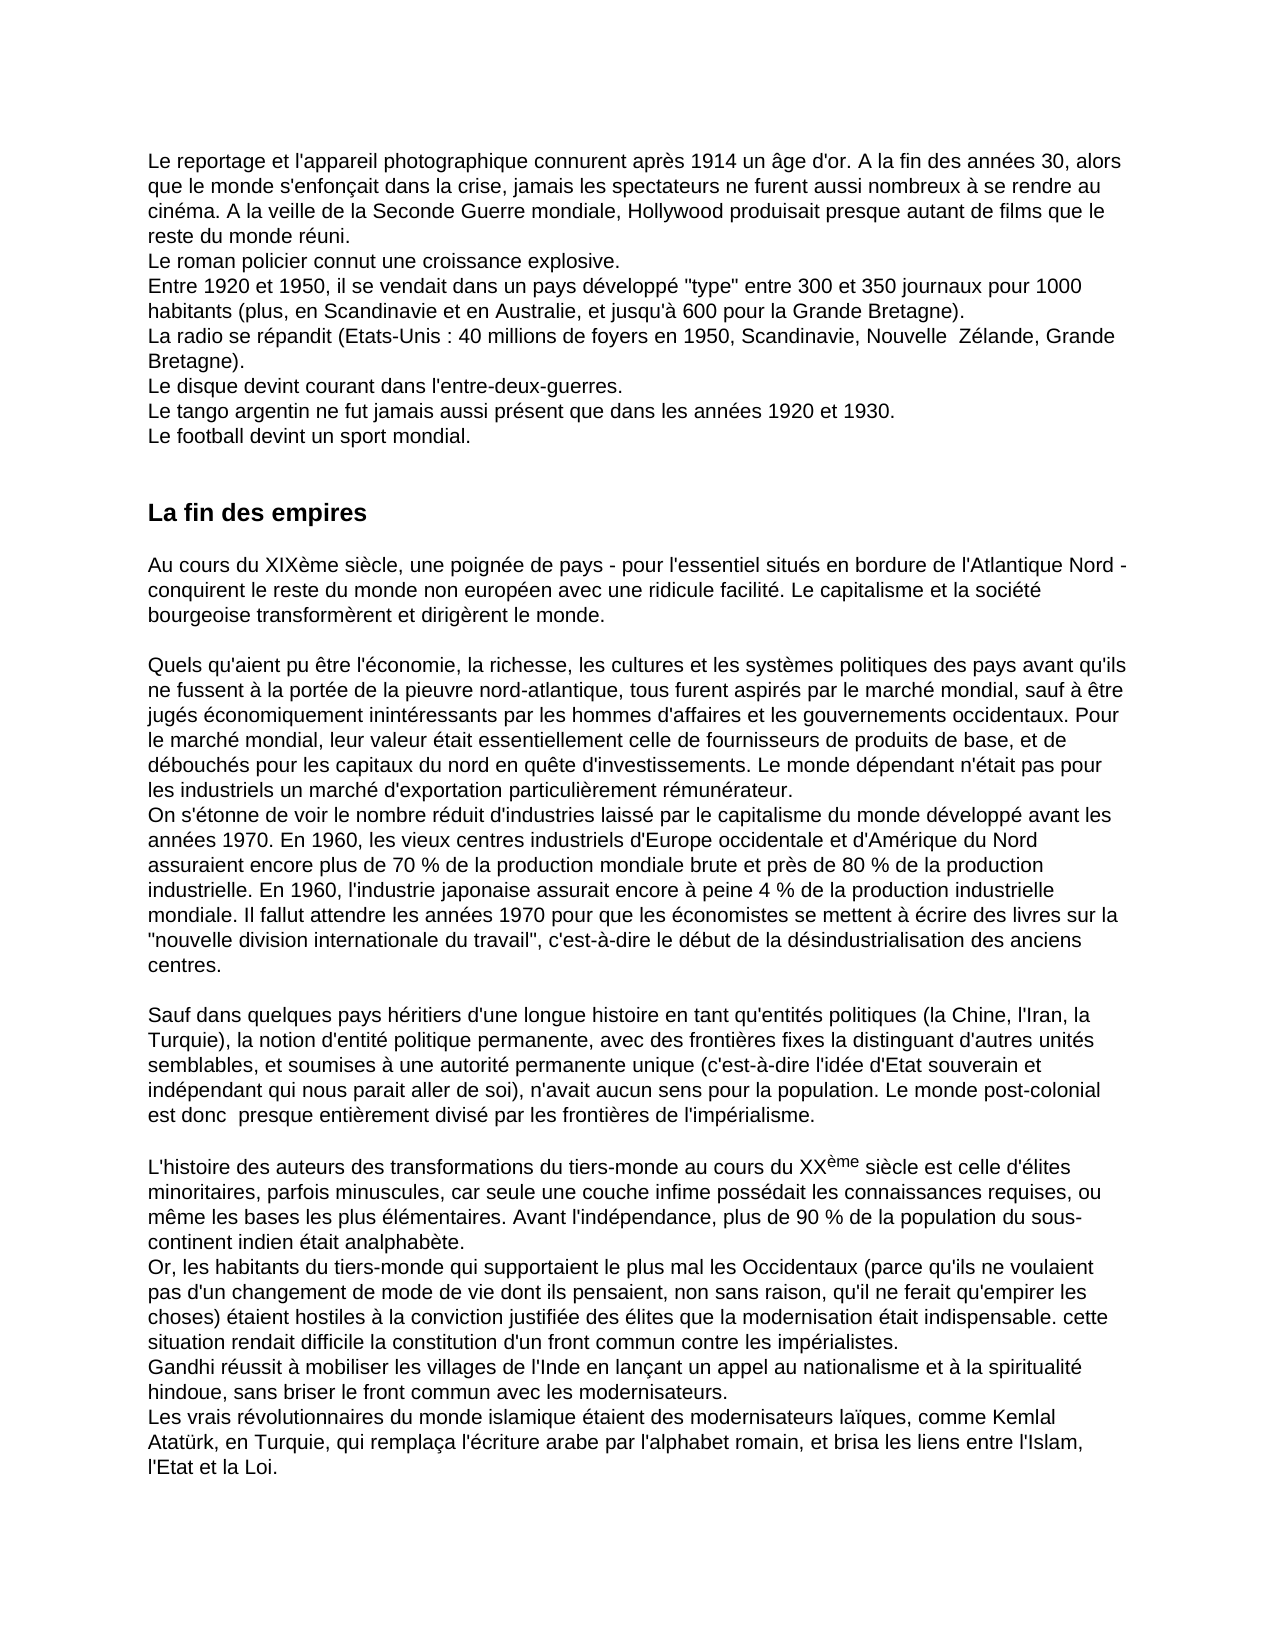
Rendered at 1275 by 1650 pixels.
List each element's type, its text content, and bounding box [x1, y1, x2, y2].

text Entre 1920 et 1950, il se vendait dans un pays développé "type" entre 300 et 350 journaux pour 1000 habitants (plus, en Scandinavie et en Australie, et jusqu'à 600 pour la Grande Bretagne). [148, 273, 1127, 323]
text Le football devint un sport mondial. [148, 423, 1127, 448]
text L'histoire des auteurs des transformations du tiers-monde au cours du XXème siècle est celle d'élites minoritaires, parfois minuscules, car seule une couche infime possédait les connaissances requises, ou même les bases les plus élémentaires. Avant l'indépendance, plus de 90 % de la population du sous-continent indien était analphabète. [148, 1151, 1127, 1253]
text Sauf dans quelques pays héritiers d'une longue histoire en tant qu'entités politiques (la Chine, l'Iran, la Turquie), la notion d'entité politique permanente, avec des frontières fixes la distinguant d'autres unités semblables, et soumises à une autorité permanente unique (c'est-à-dire l'idée d'Etat souverain et indépendant qui nous parait aller de soi), n'avait aucun sens pour la population. Le monde post-colonial est donc presque entièrement divisé par les frontières de l'impérialisme. [148, 1001, 1127, 1126]
text Le roman policier connut une croissance explosive. [148, 248, 1127, 273]
text La radio se répandit (Etats-Unis : 40 millions de foyers en 1950, Scandinavie, Nouvelle Zélande, Grande Bretagne). [148, 323, 1127, 373]
text La fin des empires [148, 498, 1127, 526]
text Le disque devint courant dans l'entre-deux-guerres. [148, 373, 1127, 398]
text Le reportage et l'appareil photographique connurent après 1914 un âge d'or. A la fin des années 30, alors que le monde s'enfonçait dans la crise, jamais les spectateurs ne furent aussi nombreux à se rendre au cinéma. A la veille de la Seconde Guerre mondiale, Hollywood produisait presque autant de films que le reste du monde réuni. [148, 148, 1127, 248]
text Le tango argentin ne fut jamais aussi présent que dans les années 1920 et 1930. [148, 398, 1127, 423]
text Gandhi réussit à mobiliser les villages de l'Inde en lançant un appel au nationalisme et à la spiritualité hindoue, sans briser le front commun avec les modernisateurs. [148, 1353, 1127, 1403]
text Or, les habitants du tiers-monde qui supportaient le plus mal les Occidentaux (parce qu'ils ne voulaient pas d'un changement de mode de vie dont ils pensaient, non sans raison, qu'il ne ferait qu'empirer les choses) étaient hostiles à la conviction justifiée des élites que la modernisation était indispensable. cette situation rendait difficile la constitution d'un front commun contre les impérialistes. [148, 1253, 1127, 1353]
text On s'étonne de voir le nombre réduit d'industries laissé par le capitalisme du monde développé avant les années 1970. En 1960, les vieux centres industriels d'Europe occidentale et d'Amérique du Nord assuraient encore plus de 70 % de la production mondiale brute et près de 80 % de la production industrielle. En 1960, l'industrie japonaise assurait encore à peine 4 % de la production industrielle mondiale. Il fallut attendre les années 1970 pour que les économistes se mettent à écrire des livres sur la "nouvelle division internationale du travail", c'est-à-dire le début de la désindustrialisation des anciens centres. [148, 801, 1127, 976]
text Quels qu'aient pu être l'économie, la richesse, les cultures et les systèmes politiques des pays avant qu'ils ne fussent à la portée de la pieuvre nord-atlantique, tous furent aspirés par le marché mondial, sauf à être jugés économiquement inintéressants par les hommes d'affaires et les gouvernements occidentaux. Pour le marché mondial, leur valeur était essentiellement celle de fournisseurs de produits de base, et de débouchés pour les capitaux du nord en quête d'investissements. Le monde dépendant n'était pas pour les industriels un marché d'exportation particulièrement rémunérateur. [148, 651, 1127, 801]
text Au cours du XIXème siècle, une poignée de pays - pour l'essentiel situés en bordure de l'Atlantique Nord - conquirent le reste du monde non européen avec une ridicule facilité. Le capitalisme et la société bourgeoise transformèrent et dirigèrent le monde. [148, 551, 1127, 626]
text Les vrais révolutionnaires du monde islamique étaient des modernisateurs laïques, comme Kemlal Atatürk, en Turquie, qui remplaça l'écriture arabe par l'alphabet romain, et brisa les liens entre l'Islam, l'Etat et la Loi. [148, 1403, 1127, 1478]
